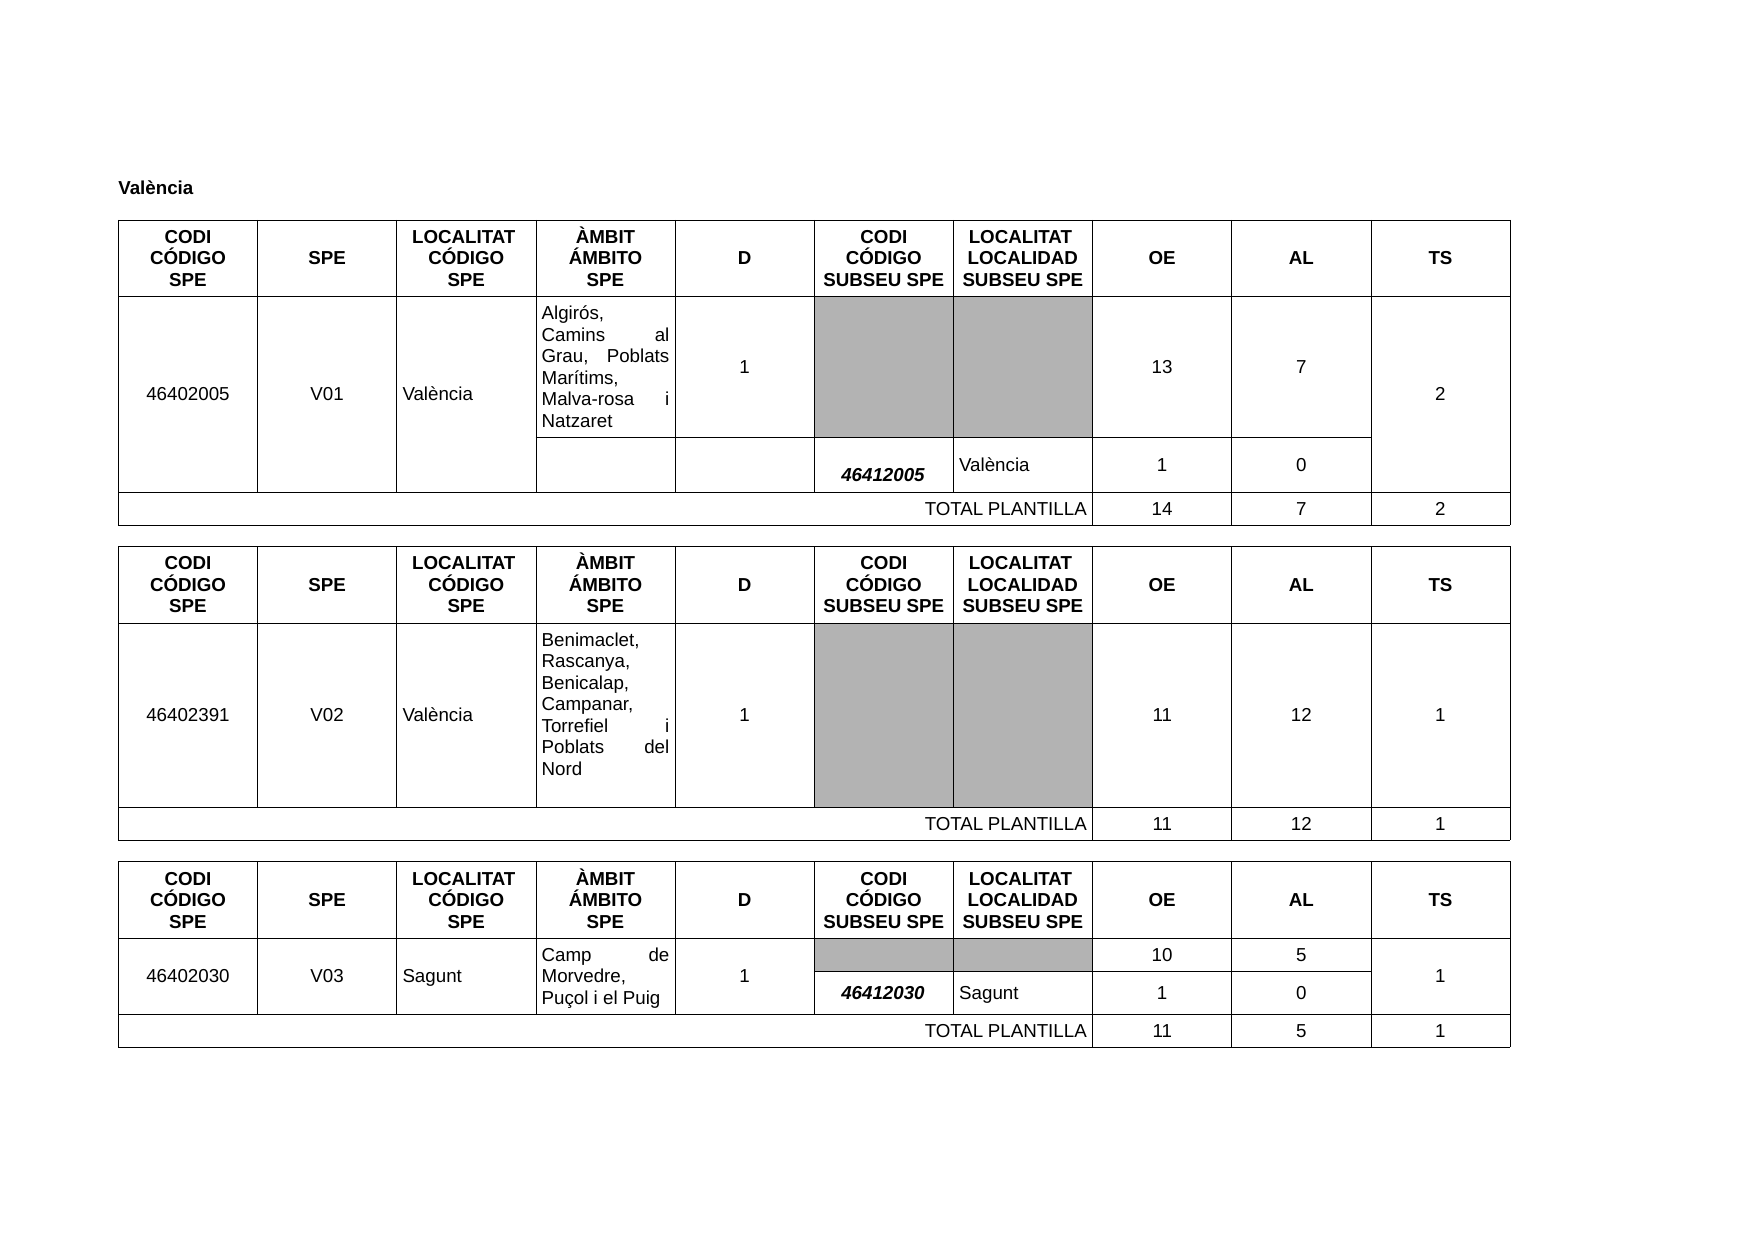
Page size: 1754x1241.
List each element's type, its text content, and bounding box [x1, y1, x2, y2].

table_cell [954, 624, 1092, 807]
table_header CODI CÓDIGO SUBSEU SPE [815, 221, 953, 296]
table_cell 10 [1093, 939, 1231, 971]
table_header CODI CÓDIGO SPE [119, 862, 257, 938]
table_header D [676, 862, 814, 938]
table_header SPE [258, 221, 396, 296]
table_cell V03 [258, 939, 396, 1014]
table_header TS [1372, 221, 1510, 296]
table_header AL [1232, 221, 1371, 296]
table_cell [676, 438, 814, 492]
table_cell 46412005 [815, 438, 953, 492]
table_header LOCALITAT LOCALIDAD SUBSEU SPE [954, 547, 1092, 623]
table_cell 1 [676, 939, 814, 1014]
table_cell Sagunt [397, 939, 536, 1014]
table_cell V02 [258, 624, 396, 807]
table_header LOCALITAT LOCALIDAD SUBSEU SPE [954, 862, 1092, 938]
table_header TS [1372, 547, 1510, 623]
table_cell TOTAL PLANTILLA [119, 1015, 1092, 1047]
text València [118, 177, 1636, 198]
table_cell 2 [1372, 297, 1510, 492]
table_cell València [397, 297, 536, 492]
table_cell 1 [1372, 1015, 1510, 1047]
table_cell 0 [1232, 438, 1371, 492]
table_cell Sagunt [954, 972, 1092, 1014]
table_header OE [1093, 221, 1231, 296]
table_header CODI CÓDIGO SPE [119, 221, 257, 296]
table_cell 1 [676, 624, 814, 807]
table_header ÀMBIT ÁMBITO SPE [537, 547, 675, 623]
table_cell 5 [1232, 939, 1371, 971]
table_cell 2 [1372, 493, 1510, 525]
table_cell 46412030 [815, 972, 953, 1014]
table_cell [815, 624, 953, 807]
table_cell 11 [1093, 624, 1231, 807]
table_cell 46402030 [119, 939, 257, 1014]
table_cell 7 [1232, 493, 1371, 525]
table_header CODI CÓDIGO SUBSEU SPE [815, 862, 953, 938]
table_cell [954, 939, 1092, 971]
table_cell 12 [1232, 624, 1371, 807]
table_cell València [954, 438, 1092, 492]
table_header ÀMBIT ÁMBITO SPE [537, 221, 675, 296]
table_header OE [1093, 547, 1231, 623]
table_header D [676, 547, 814, 623]
table_cell [537, 438, 675, 492]
table_header CODI CÓDIGO SPE [119, 547, 257, 623]
table_cell 1 [1372, 624, 1510, 807]
table_cell 0 [1232, 972, 1371, 1014]
table_cell 14 [1093, 493, 1231, 525]
table_cell 46402391 [119, 624, 257, 807]
table_cell 1 [1372, 939, 1510, 1014]
table_cell 11 [1093, 1015, 1231, 1047]
table_cell Camp de Morvedre, Puçol i el Puig [537, 939, 675, 1014]
table_header LOCALITAT CÓDIGO SPE [397, 221, 536, 296]
table_cell 1 [676, 297, 814, 437]
table_header TS [1372, 862, 1510, 938]
table_cell 1 [1372, 808, 1510, 840]
table_header SPE [258, 547, 396, 623]
table_cell 46402005 [119, 297, 257, 492]
table_header LOCALITAT LOCALIDAD SUBSEU SPE [954, 221, 1092, 296]
table_header AL [1232, 862, 1371, 938]
table_header LOCALITAT CÓDIGO SPE [397, 547, 536, 623]
table_cell [815, 297, 953, 437]
table_cell 5 [1232, 1015, 1371, 1047]
table_header LOCALITAT CÓDIGO SPE [397, 862, 536, 938]
table_cell 1 [1093, 438, 1231, 492]
table_header SPE [258, 862, 396, 938]
table_header OE [1093, 862, 1231, 938]
table_cell Algirós, Camins al Grau, Poblats Marítims, Malva-rosa i Natzaret [537, 297, 675, 437]
table_cell Benimaclet, Rascanya, Benicalap, Campanar, Torrefiel i Poblats del Nord [537, 624, 675, 807]
table_cell València [397, 624, 536, 807]
table_cell 11 [1093, 808, 1231, 840]
table_header ÀMBIT ÁMBITO SPE [537, 862, 675, 938]
table_cell TOTAL PLANTILLA [119, 493, 1092, 525]
table_cell V01 [258, 297, 396, 492]
table_header CODI CÓDIGO SUBSEU SPE [815, 547, 953, 623]
table_cell 7 [1232, 297, 1371, 437]
table_cell 13 [1093, 297, 1231, 437]
table_cell [954, 297, 1092, 437]
table_header AL [1232, 547, 1371, 623]
table_cell 1 [1093, 972, 1231, 1014]
table_cell TOTAL PLANTILLA [119, 808, 1092, 840]
table_header D [676, 221, 814, 296]
table_cell 12 [1232, 808, 1371, 840]
table_cell [815, 939, 953, 971]
